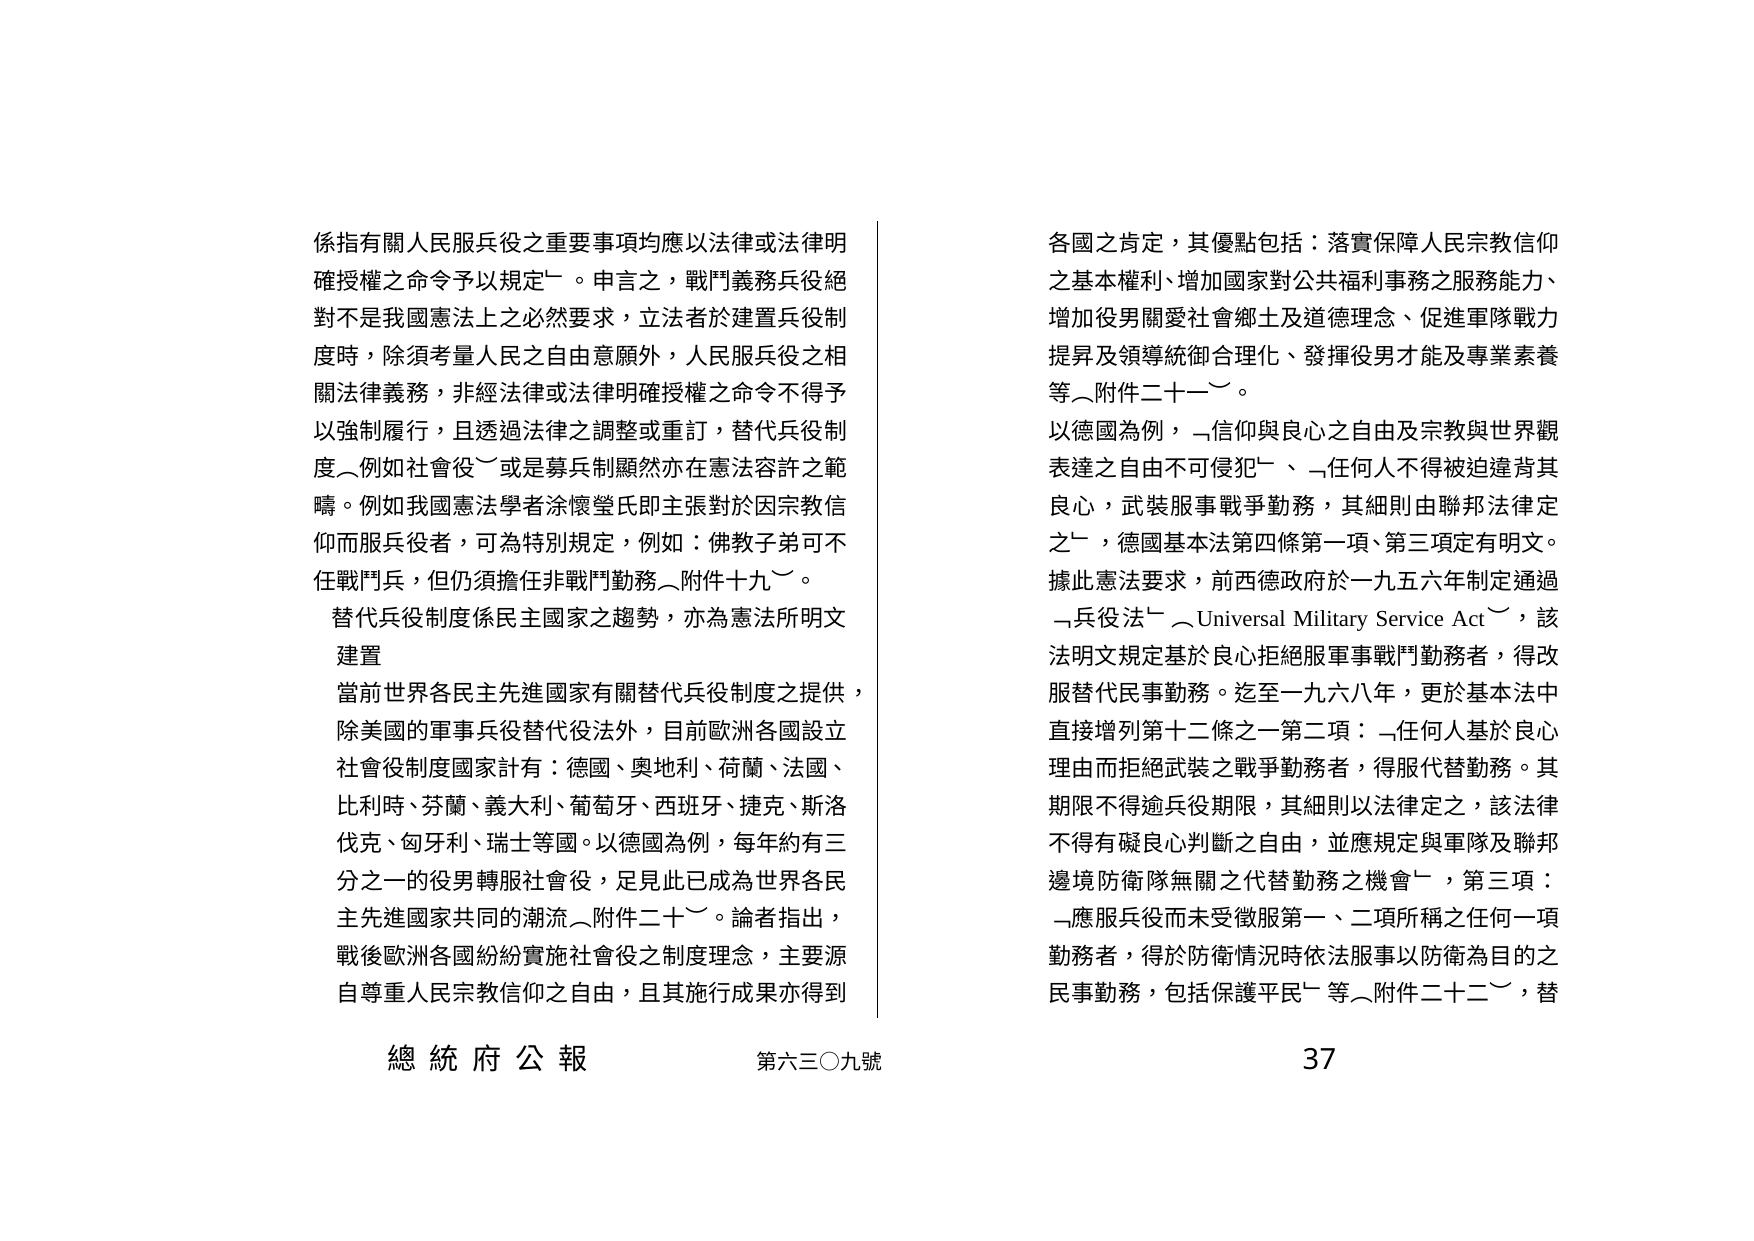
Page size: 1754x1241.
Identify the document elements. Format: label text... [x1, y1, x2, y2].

text 替代兵役制度係民主國家之趨勢，亦為憲法所明文建置 [313, 597, 847, 672]
text 憲法第二十條﹁人民有依法律服兵役之義務﹂，僅是制憲者賦予立法者如要採行﹁徵兵制﹂之憲法層次之依據，充其量僅係人民法律層次之義務，並非當然得以導出立法者有採行義務徵兵制之﹁憲法義務﹂。至若立法者對於國防兵役究竟要採取何種制度，固有時空因素之考量，惟此絕非漫無界限之立法裁量，立法者必須本持﹁合憲義務裁量﹂選擇侵害人民權益最小之手段。另揆諸 鈞院釋字第四四三號之解釋理由書，﹁憲法第二十條規定，人民有依法律服兵役之義務，係指有關人民服兵役之重要事項均應以法律或法律明確授權之命令予以規定﹂。申言之，戰鬥義務兵役絕對不是我國憲法上之必然要求，立法者於建置兵役制度時，除須考量人民之自由意願外，人民服兵役之相關法律義務，非經法律或法律明確授權之命令不得予以強制履行，且透過法律之調整或重訂，替代兵役制度︵例如社會役︶或是募兵制顯然亦在憲法容許之範疇。例如我國憲法學者涂懷瑩氏即主張對於因宗教信仰而服兵役者，可為特別規定，例如：佛教子弟可不任戰鬥兵，但仍須擔任非戰鬥勤務︵附件十九︶。 [313, 222, 847, 597]
text 當前世界各民主先進國家有關替代兵役制度之提供，除美國的軍事兵役替代役法外，目前歐洲各國設立社會役制度國家計有：德國、奧地利、荷蘭、法國、比利時、芬蘭、義大利、葡萄牙、西班牙、捷克、斯洛伐克、匈牙利、瑞士等國。以德國為例，每年約有三分之一的役男轉服社會役，足見此已成為世界各民主先進國家共同的潮流︵附件二十︶。論者指出，戰後歐洲各國紛紛實施社會役之制度理念，主要源自尊重人民宗教信仰之自由，且其施行成果亦得到各國之肯定，其優點包括：落實保障人民宗教信仰之基本權利、增加國家對公共福利事務之服務能力、增加役男關愛社會鄉土及道德理念、促進軍隊戰力提昇及領導統御合理化、發揮役男才能及專業素養等︵附件二十一︶。 [1048, 222, 1559, 409]
text 以德國為例，﹁信仰與良心之自由及宗教與世界觀表達之自由不可侵犯﹂、﹁任何人不得被迫違背其良心，武裝服事戰爭勤務，其細則由聯邦法律定之﹂，德國基本法第四條第一項、第三項定有明文。據此憲法要求，前西德政府於一九五六年制定通過﹁兵役法﹂︵Universal Military Service Act︶，該法明文規定基於良心拒絕服軍事戰鬥勤務者，得改服替代民事勤務。迄至一九六八年，更於基本法中直接增列第十二條之一第二項：﹁任何人基於良心理由而拒絕武裝之戰爭勤務者，得服代替勤務。其期限不得逾兵役期限，其細則以法律定之，該法律不得有礙良心判斷之自由，並應規定與軍隊及聯邦邊境防衛隊無關之代替勤務之機會﹂，第三項：﹁應服兵役而未受徵服第一、二項所稱之任何一項勤務者，得於防衛情況時依法服事以防衛為目的之民事勤務，包括保護平民﹂等︵附件二十二︶，替代兵役制度至此顯已成為憲法層次之立法義務。其後，西德於一九八三年二月二十八日制定公布﹁拒服兵役法﹂共二十三條，其中針對役男如何申請拒服兵役之程序與相關審核事宜均有明文規定。 [1048, 409, 1559, 1009]
text 當前世界各民主先進國家有關替代兵役制度之提供，除美國的軍事兵役替代役法外，目前歐洲各國設立社會役制度國家計有：德國、奧地利、荷蘭、法國、比利時、芬蘭、義大利、葡萄牙、西班牙、捷克、斯洛伐克、匈牙利、瑞士等國。以德國為例，每年約有三分之一的役男轉服社會役，足見此已成為世界各民主先進國家共同的潮流︵附件二十︶。論者指出，戰後歐洲各國紛紛實施社會役之制度理念，主要源自尊重人民宗教信仰之自由，且其施行成果亦得到各國之肯定，其優點包括：落實保障人民宗教信仰之基本權利、增加國家對公共福利事務之服務能力、增加役男關愛社會鄉土及道德理念、促進軍隊戰力提昇及領導統御合理化、發揮役男才能及專業素養等︵附件二十一︶。 [337, 672, 847, 1009]
